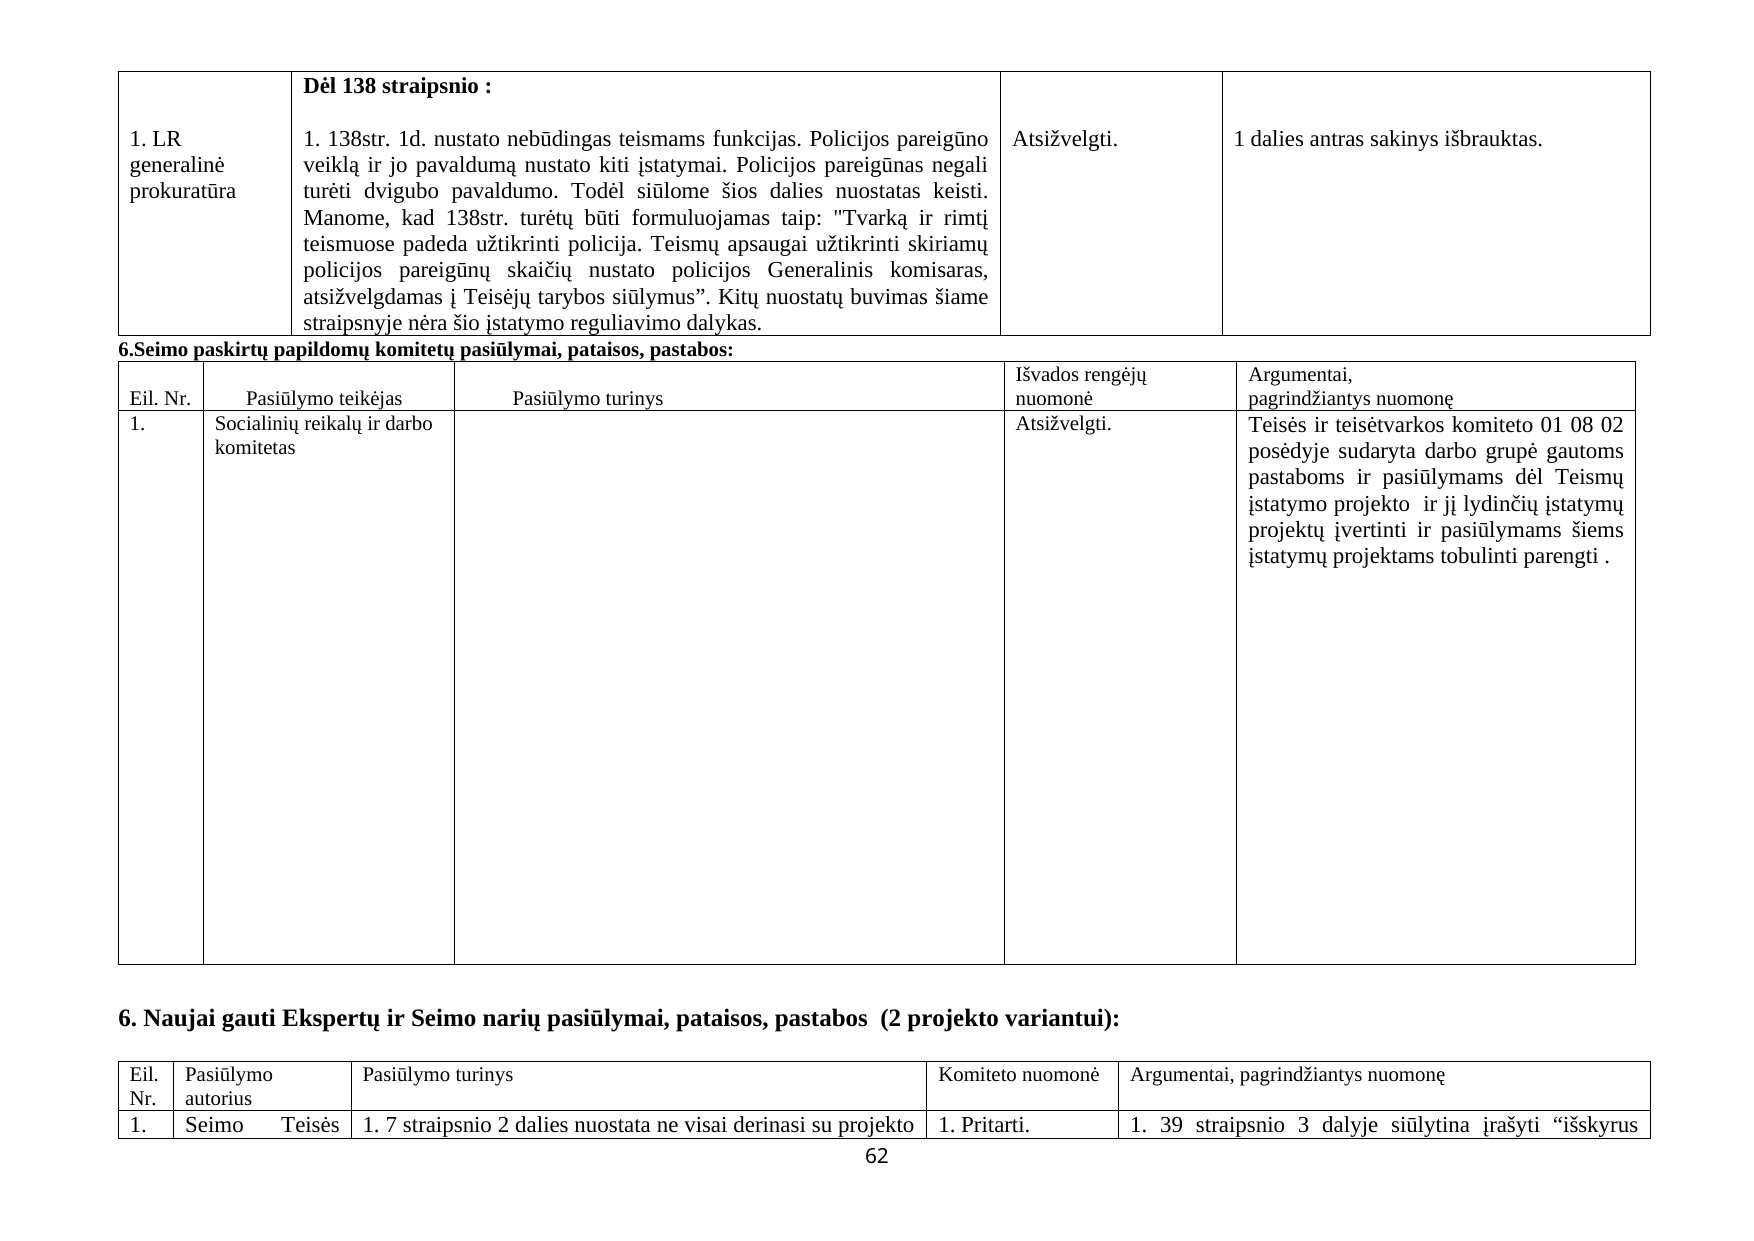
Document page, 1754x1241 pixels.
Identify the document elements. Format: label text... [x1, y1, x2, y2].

table_cell siūlyti grąžinti projektą iniciatoriams patobulinti. Patobulintame projekte turėtų būti atsižvelgta į Teisės departamento pastabas, įvertinti Seimo nario J.Razmos pasiūlymai bei atsižvelgta į šiuos Socialinių reikalų ir darbo komiteto pasiūlymus: 1) išbraukti 11 str. 3 d. bei 127 str. 4 d., nes valstybės biudžeto asignavimų dydžiai gali būti mažinami vadovaujantis Konstitucijos 132 str. "Biudžetiniais metais Seimas gali pakeisti biudžetą."; 2) išbraukti 93 str. 2 d., nes tokia nuostata riboja įstatymų leidėjo teises; 3) atsisakyti 95 str. numatomų atostogų trukmės, nes nėra aiškūs tokių ilgų atostogų nustatymo kriterijai; 4) išbraukti 98 str., nes teisėjai, kaip ir kiti Lietuvos piliečiai turi savarankiškai apsirūpinti asmeniniu būstu; 5) išbraukti 99 str., nes tai visiškai neatitinka valstybės politikos valstybinių pensijų atžvilgiu, kurių ilgainiui bus siekiama atsisakyti; 6) visiškai napagrįstas pusės metų dydžio išeitinės pašalpos mokėjimas teisėjui ar šeimos nariui, kai teisėjas miršta, todėl siūlomą tokią pašalpą 100 str. 1 d. sumažinti bent iki 2 teisėjo VDU; 7) 100 str. 3 d. siūlome ankstesnį teisėjo darbo užmokestį, kai teisėjas perkeliamas į žemesnės grandies teismą, mokėti ne ilgiau kaip 3 mėnesius - analogiškai darbo įstatymams; 8) siūlome atsisakyti 100 str. 6 d., nes tokia nuostata pažeidžia valstybės tarnautojų lygiateisiškumo principą. [455, 411, 1004, 964]
table_header Komiteto nuomonė [927, 1062, 1118, 1110]
table_cell 1. LR generalinė prokuratūra [119, 72, 291, 335]
text 6.Seimo paskirtų papildomų komitetų pasiūlymai, pataisos, pastabos: [118, 336, 1635, 361]
table_header Išvados rengėjų nuomonė [1005, 362, 1236, 410]
table_cell 1. 7 straipsnio 2 dalies nuostata ne visai derinasi su projekto [352, 1111, 926, 1138]
table_header Argumentai, pagrindžiantys nuomonę [1237, 362, 1635, 410]
table_header Pasiūlymo teikėjas [204, 362, 454, 410]
table_header Argumentai, pagrindžiantys nuomonę [1119, 1062, 1650, 1110]
table_cell Atsižvelgti. [1005, 411, 1236, 964]
text 6. Naujai gauti Ekspertų ir Seimo narių pasiūlymai, pataisos, pastabos (2 projekto variantui): [118, 1003, 1635, 1032]
table_cell Seimo Teisės [174, 1111, 351, 1138]
table_cell Socialinių reikalų ir darbo komitetas [204, 411, 454, 964]
table_cell 1 dalies antras sakinys išbrauktas. [1223, 72, 1650, 335]
table_header Pasiūlymo autorius [174, 1062, 351, 1110]
table_header Pasiūlymo turinys [455, 362, 1004, 410]
table_cell 1. [119, 1111, 173, 1138]
table_header Pasiūlymo turinys [352, 1062, 926, 1110]
table_cell Teisės ir teisėtvarkos komiteto 01 08 02 posėdyje sudaryta darbo grupė gautoms pastaboms ir pasiūlymams dėl Teismų įstatymo projekto ir jį lydinčių įstatymų projektų įvertinti ir pasiūlymams šiems įstatymų projektams tobulinti parengti . [1237, 411, 1635, 964]
table_cell Atsižvelgti. [1001, 72, 1222, 335]
table_cell 1. 39 straipsnio 3 dalyje siūlytina įrašyti “išskyrus [1119, 1111, 1650, 1138]
table_cell 1. Pritarti. [927, 1111, 1118, 1138]
table_cell 1. [119, 411, 203, 964]
table_header Eil. Nr. [119, 1062, 173, 1110]
table_header Eil. Nr. [119, 362, 203, 410]
table_cell Dėl 138 straipsnio : 1. 138str. 1d. nustato nebūdingas teismams funkcijas. Policijos pareigūno veiklą ir jo pavaldumą nustato kiti įstatymai. Policijos pareigūnas negali turėti dvigubo pavaldumo. Todėl siūlome šios dalies nuostatas keisti. Manome, kad 138str. turėtų būti formuluojamas taip: "Tvarką ir rimtį teismuose padeda užtikrinti policija. Teismų apsaugai užtikrinti skiriamų policijos pareigūnų skaičių nustato policijos Generalinis komisaras, atsižvelgdamas į Teisėjų tarybos siūlymus”. Kitų nuostatų buvimas šiame straipsnyje nėra šio įstatymo reguliavimo dalykas. [292, 72, 1000, 335]
